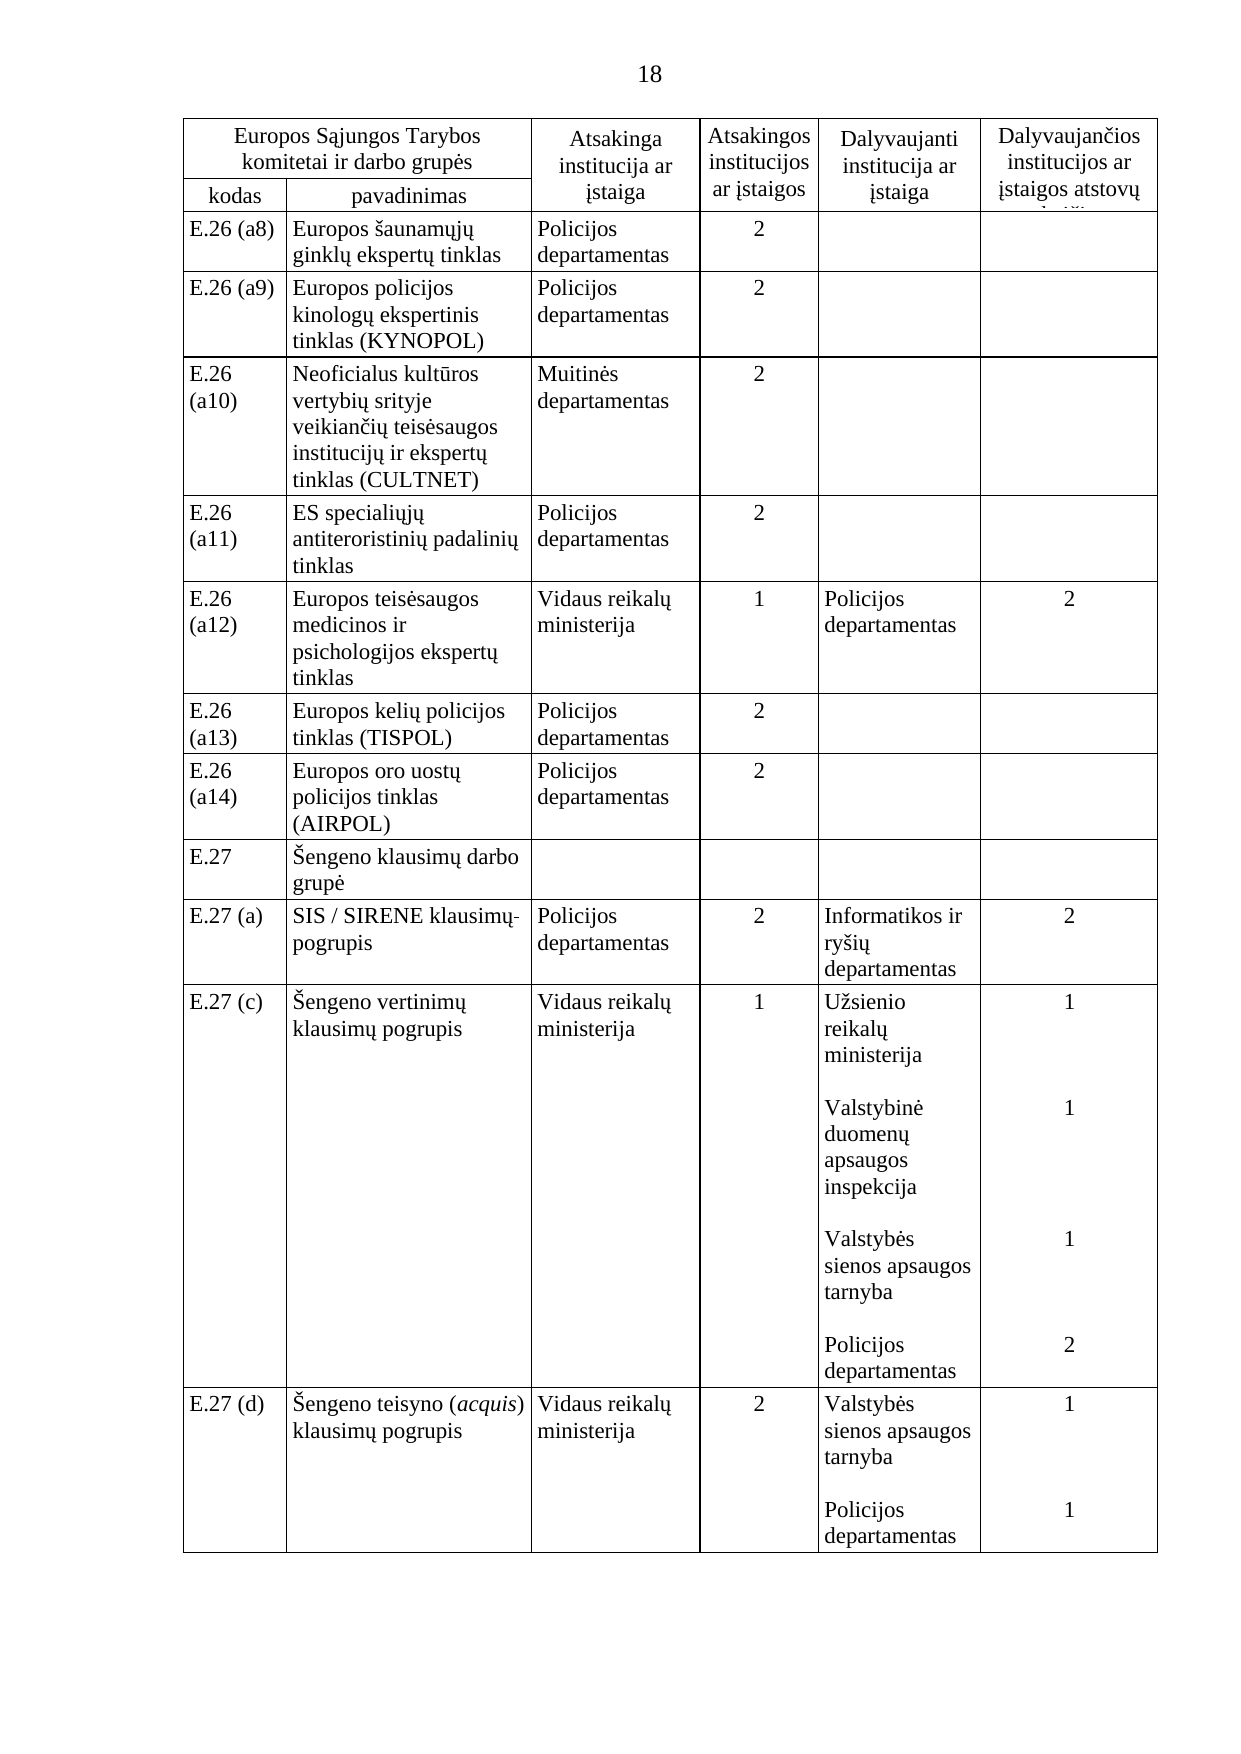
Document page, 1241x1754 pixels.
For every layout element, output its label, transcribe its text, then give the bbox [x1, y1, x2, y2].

table_cell kodas [184, 179, 286, 211]
table_cell Šengeno teisyno (acquis) klausimų pogrupis [287, 1388, 531, 1552]
table_cell [819, 754, 980, 839]
table_cell [981, 358, 1157, 495]
table_cell [819, 840, 980, 898]
table_header Dalyvaujanti institucija ar įstaiga [819, 119, 980, 211]
table_cell E.27 (d) [184, 1388, 286, 1552]
table_cell Šengeno klausimų darbo grupė [287, 840, 531, 898]
table_header Atsakingos institucijos ar įstaigos atstovų skaičius [701, 119, 818, 211]
table_cell Policijos departamentas [532, 496, 699, 581]
table_cell SIS / SIRENE klausimų pogrupis [287, 900, 531, 984]
table_cell [701, 840, 818, 898]
table_cell ES specialiųjų antiteroristinių padalinių tinklas [287, 496, 531, 581]
table_cell E.26 (a10) [184, 358, 286, 495]
table_cell Europos policijos kinologų ekspertinis tinklas (KYNOPOL) [287, 272, 531, 356]
table_cell [981, 496, 1157, 581]
table_cell [819, 272, 980, 356]
table_cell Europos kelių policijos tinklas (TISPOL) [287, 694, 531, 753]
table_cell [819, 496, 980, 581]
table_cell [981, 272, 1157, 356]
table_cell Policijos departamentas [532, 272, 699, 356]
table_cell Užsienio reikalų ministerija Valstybinė duomenų apsaugos inspekcija Valstybės sienos apsaugos tarnyba Policijos departamentas [819, 985, 980, 1387]
table_header Europos Sąjungos Tarybos komitetai ir darbo grupės [184, 119, 531, 178]
table_cell Šengeno vertinimų klausimų pogrupis [287, 985, 531, 1387]
table_cell Vidaus reikalų ministerija [532, 1388, 699, 1552]
table_cell E.27 (a) [184, 900, 286, 984]
table_cell [819, 358, 980, 495]
table_header Dalyvaujančios institucijos ar įstaigos atstovų skaičius [981, 119, 1157, 211]
table_cell [819, 694, 980, 753]
table_cell Valstybės sienos apsaugos tarnyba Policijos departamentas [819, 1388, 980, 1552]
table_cell 2 [981, 582, 1157, 693]
table_cell Policijos departamentas [532, 900, 699, 984]
table_cell [981, 840, 1157, 898]
table_cell Europos šaunamųjų ginklų ekspertų tinklas [287, 212, 531, 271]
table_cell Policijos departamentas [532, 694, 699, 753]
table_cell 2 [701, 694, 818, 753]
table_cell Policijos departamentas [532, 212, 699, 271]
table_cell 1 [701, 582, 818, 693]
table_cell E.26 (a8) [184, 212, 286, 271]
table_cell Europos teisėsaugos medicinos ir psichologijos ekspertų tinklas [287, 582, 531, 693]
table_cell 2 [701, 900, 818, 984]
table_cell [981, 212, 1157, 271]
table_cell 2 [701, 496, 818, 581]
table_cell E.26 (a13) [184, 694, 286, 753]
table_cell Policijos departamentas [819, 582, 980, 693]
table_cell 2 [701, 272, 818, 356]
table_cell E.26 (a9) [184, 272, 286, 356]
table_cell E.27 [184, 840, 286, 898]
table_cell [981, 754, 1157, 839]
table_header Atsakinga institucija ar įstaiga [532, 119, 699, 211]
table_cell Neoficialus kultūros vertybių srityje veikiančių teisėsaugos institucijų ir ekspertų tinklas (CULTNET) [287, 358, 531, 495]
table_cell Vidaus reikalų ministerija [532, 985, 699, 1387]
table_cell Informatikos ir ryšių departamentas [819, 900, 980, 984]
table_cell 1 [701, 985, 818, 1387]
table_cell 2 [981, 900, 1157, 984]
table_cell E.26 (a14) [184, 754, 286, 839]
table_cell [981, 694, 1157, 753]
table_cell pavadinimas [287, 179, 531, 211]
table_cell 1 1 [981, 1388, 1157, 1552]
table_cell E.27 (c) [184, 985, 286, 1387]
table_cell 2 [701, 212, 818, 271]
table_cell Europos oro uostų policijos tinklas (AIRPOL) [287, 754, 531, 839]
table_cell E.26 (a11) [184, 496, 286, 581]
table_cell E.26 (a12) [184, 582, 286, 693]
table_cell Policijos departamentas [532, 754, 699, 839]
table_cell 2 [701, 754, 818, 839]
table_cell 2 [701, 358, 818, 495]
table_cell [819, 212, 980, 271]
table_cell [532, 840, 699, 898]
table_cell Muitinės departamentas [532, 358, 699, 495]
table_cell 2 [701, 1388, 818, 1552]
table_cell 1 1 1 2 [981, 985, 1157, 1387]
table_cell Vidaus reikalų ministerija [532, 582, 699, 693]
